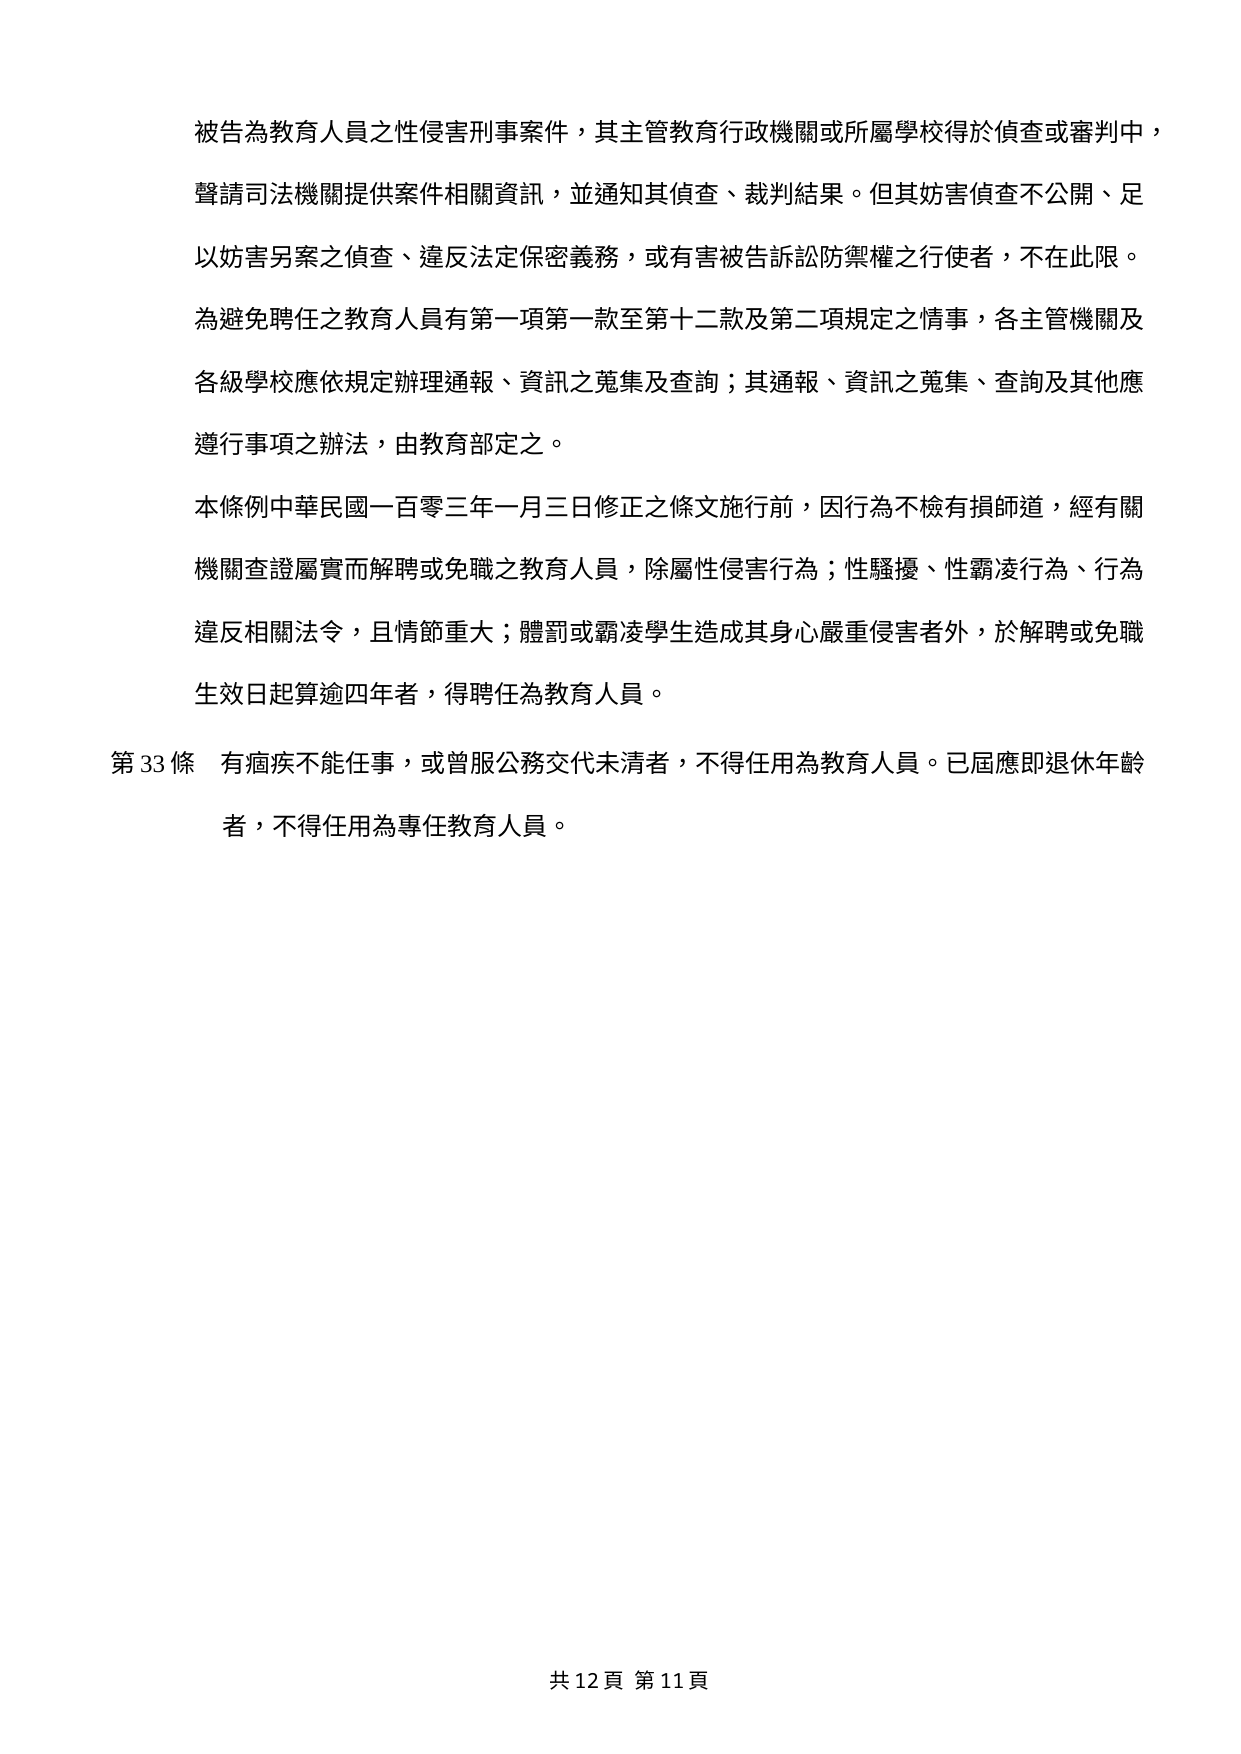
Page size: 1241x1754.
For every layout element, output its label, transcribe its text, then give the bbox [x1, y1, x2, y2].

text 本條例中華民國一百零三年一月三日修正之條文施行前，因行為不檢有損師道，經有關機關查證屬實而解聘或免職之教育人員，除屬性侵害行為；性騷擾、性霸凌行為、行為違反相關法令，且情節重大；體罰或霸凌學生造成其身心嚴重侵害者外，於解聘或免職生效日起算逾四年者，得聘任為教育人員。 [194, 463, 1152, 713]
text 被告為教育人員之性侵害刑事案件，其主管教育行政機關或所屬學校得於偵查或審判中，聲請司法機關提供案件相關資訊，並通知其偵查、裁判結果。但其妨害偵查不公開、足以妨害另案之偵查、違反法定保密義務，或有害被告訴訟防禦權之行使者，不在此限。 [194, 88, 1152, 276]
text 為避免聘任之教育人員有第一項第一款至第十二款及第二項規定之情事，各主管機關及各級學校應依規定辦理通報、資訊之蒐集及查詢；其通報、資訊之蒐集、查詢及其他應遵行事項之辦法，由教育部定之。 [194, 276, 1152, 463]
text 第33條 有痼疾不能任事，或曾服公務交代未清者，不得任用為教育人員。已屆應即退休年齡者，不得任用為專任教育人員。 [110, 720, 1152, 845]
